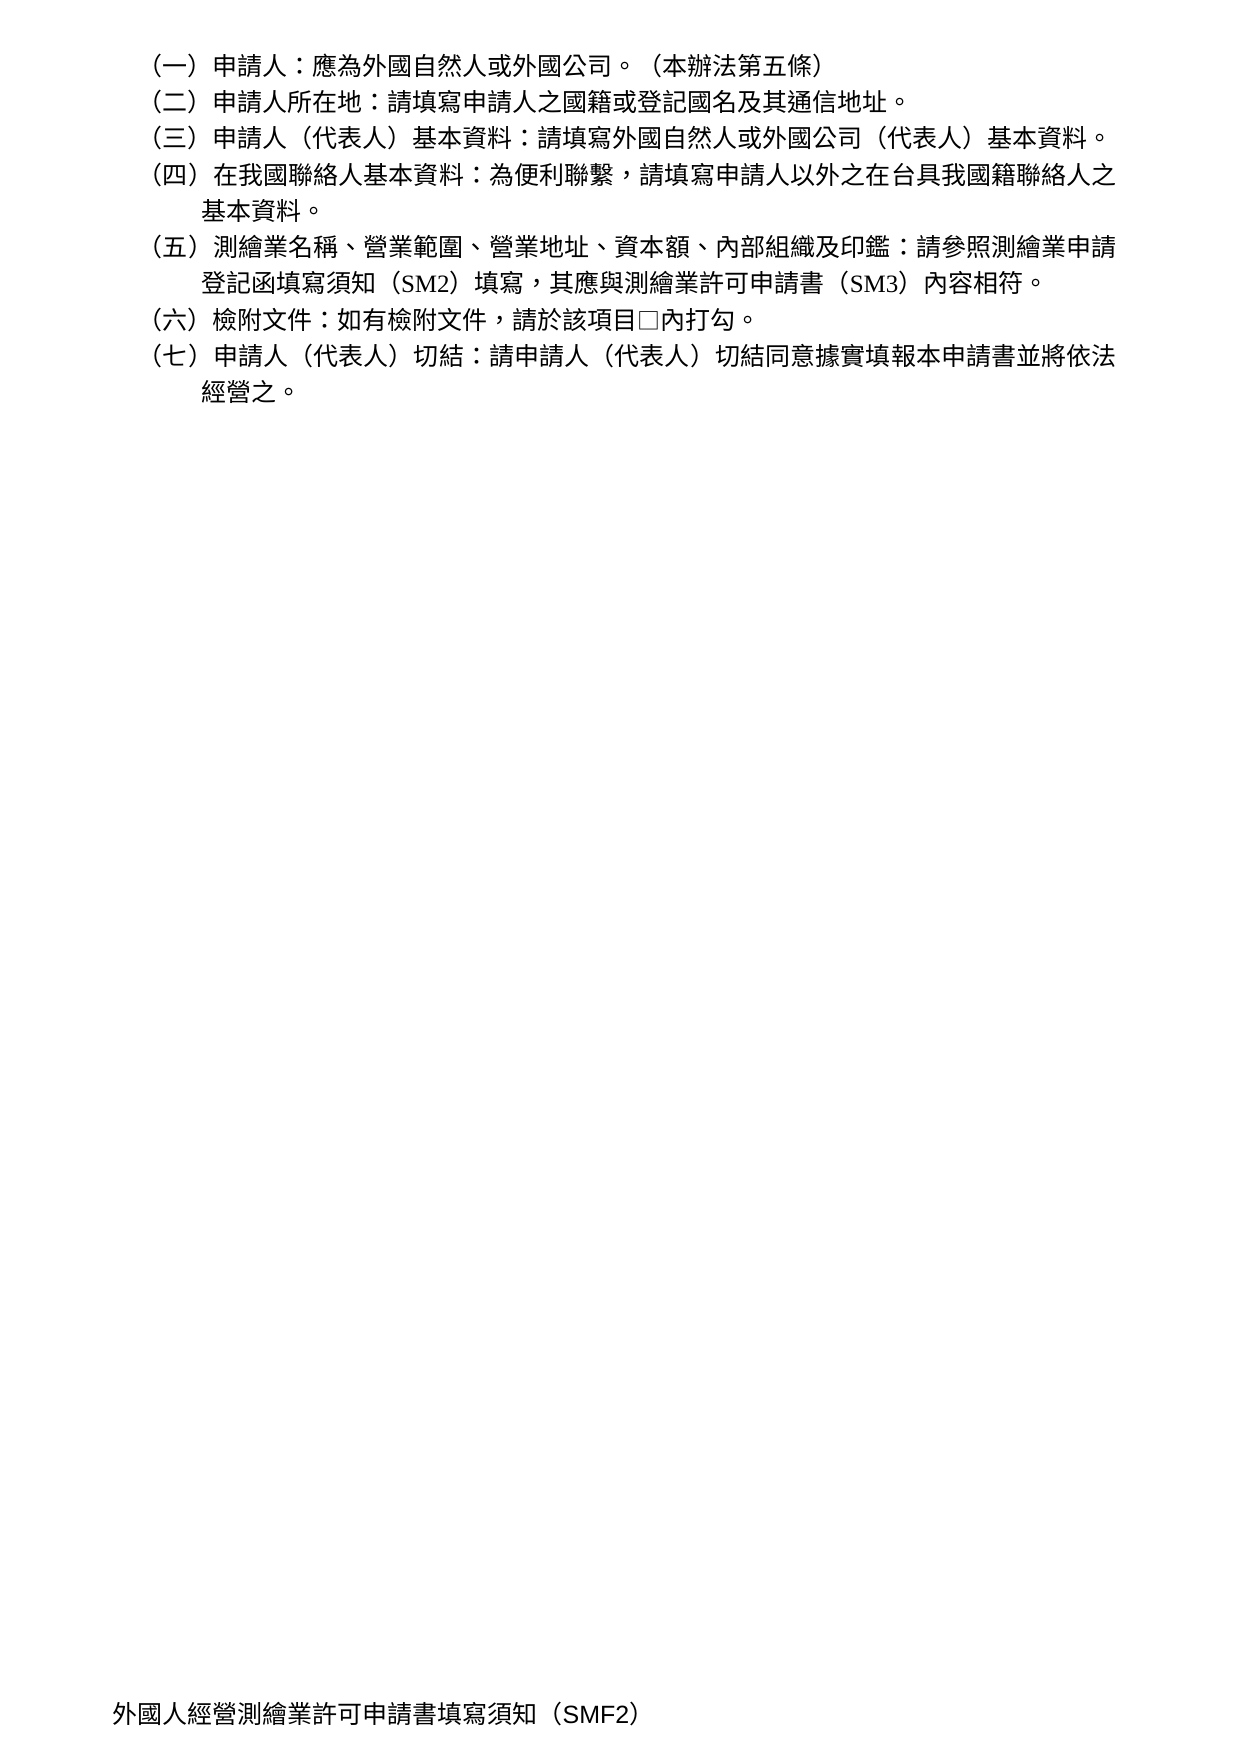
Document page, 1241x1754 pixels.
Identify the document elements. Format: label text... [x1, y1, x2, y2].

text （二）申請人所在地：請填寫申請人之國籍或登記國名及其通信地址。 [138, 83, 1119, 119]
text （七）申請人（代表人）切結：請申請人（代表人）切結同意據實填報本申請書並將依法經營之。 [138, 336, 1119, 409]
text （六）檢附文件：如有檢附文件，請於該項目□內打勾。 [138, 300, 1119, 336]
text （三）申請人（代表人）基本資料：請填寫外國自然人或外國公司（代表人）基本資料。 [138, 119, 1119, 155]
text （一）申請人：應為外國自然人或外國公司。（本辦法第五條） [138, 46, 1119, 83]
text （四）在我國聯絡人基本資料：為便利聯繫，請填寫申請人以外之在台具我國籍聯絡人之基本資料。 [138, 155, 1119, 228]
text （五）測繪業名稱、營業範圍、營業地址、資本額、內部組織及印鑑：請參照測繪業申請登記函填寫須知（SM2）填寫，其應與測繪業許可申請書（SM3）內容相符。 [138, 228, 1119, 300]
